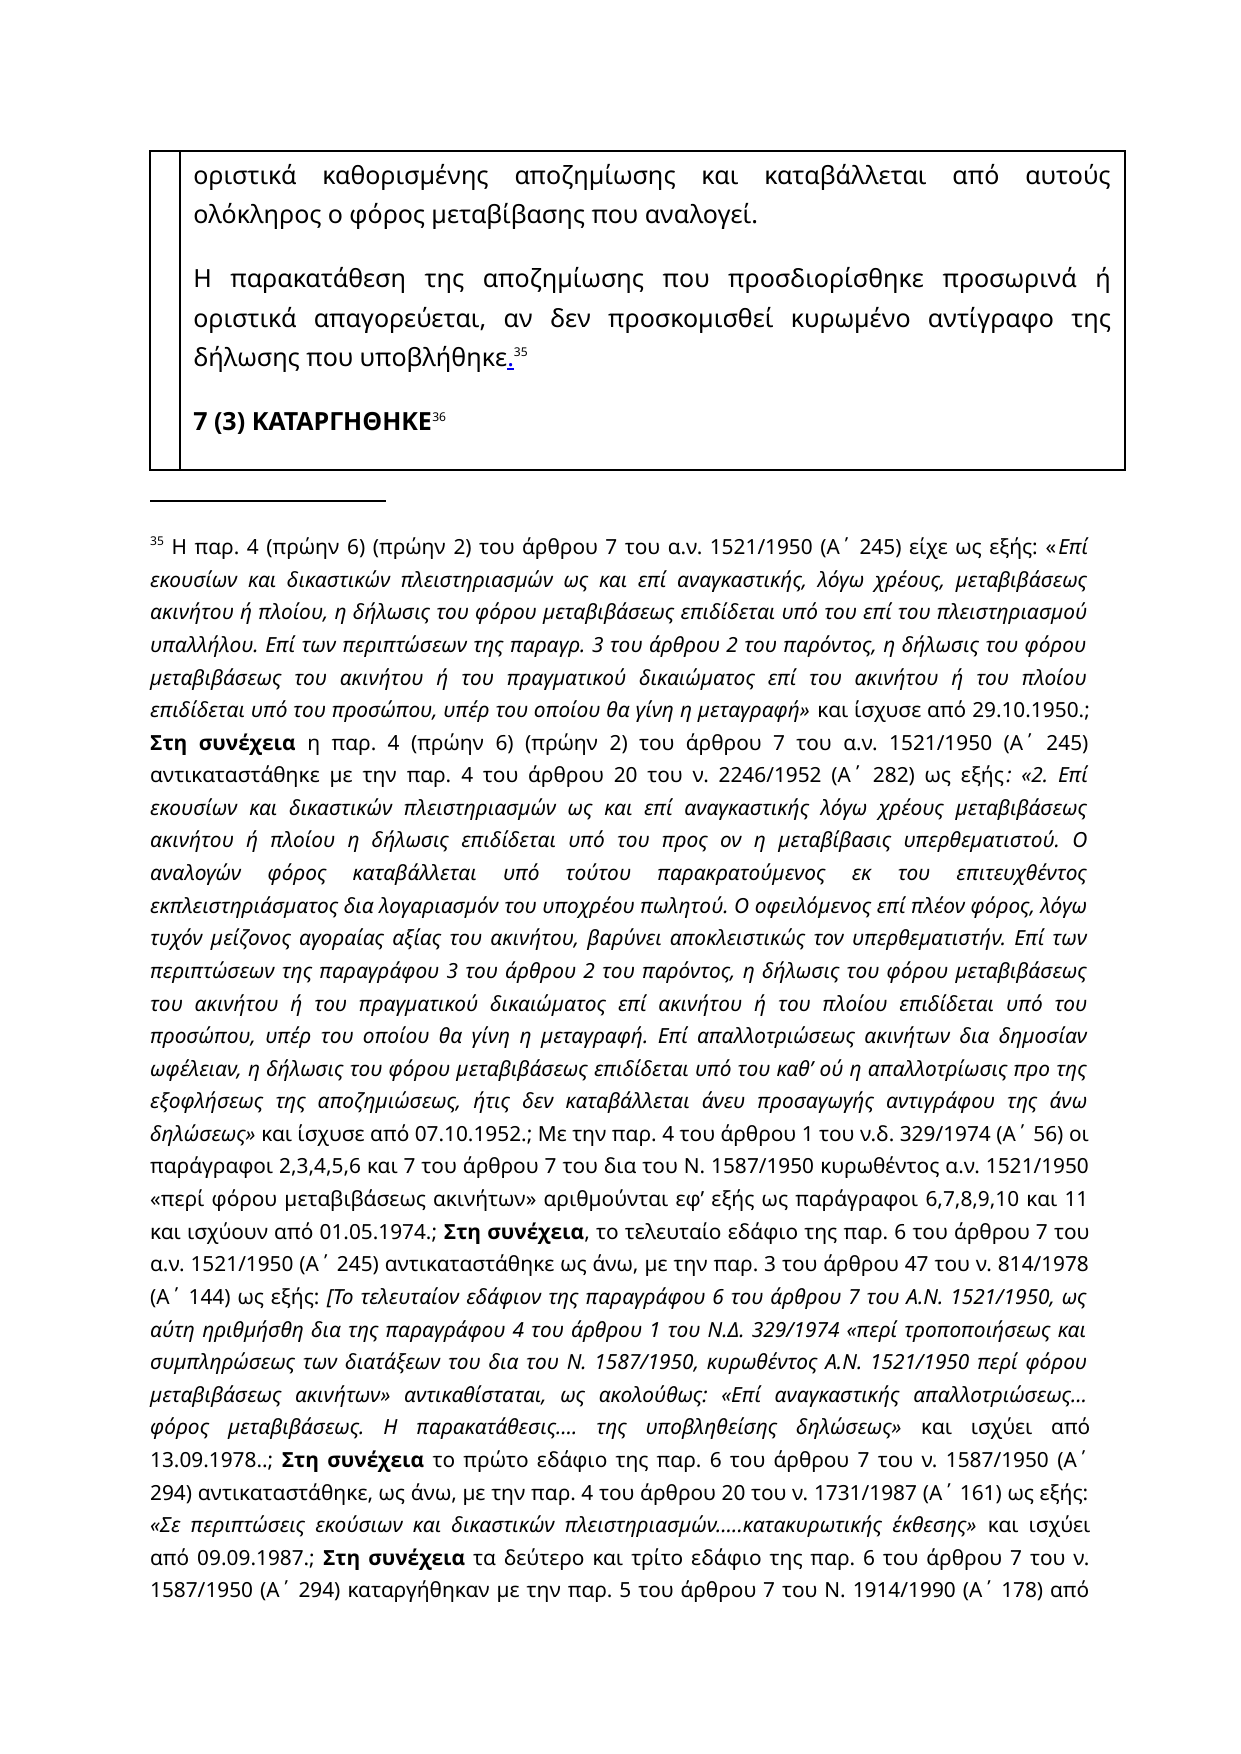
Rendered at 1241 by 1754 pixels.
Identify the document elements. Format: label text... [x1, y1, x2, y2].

table_header [151, 152, 179, 469]
table_header οριστικά καθορισμένης αποζημίωσης και καταβάλλεται από αυτούς ολόκληρος ο φόρος μεταβίβασης που αναλογεί. Η παρακατάθεση της αποζημίωσης που προσδιορίσθηκε προσωρινά ή οριστικά απαγορεύεται, αν δεν προσκομισθεί κυρωμένο αντίγραφο της δήλωσης που υποβλήθηκε. 7 (3) ΚΑΤΑΡΓΗΘΗΚΕ [181, 152, 1124, 469]
